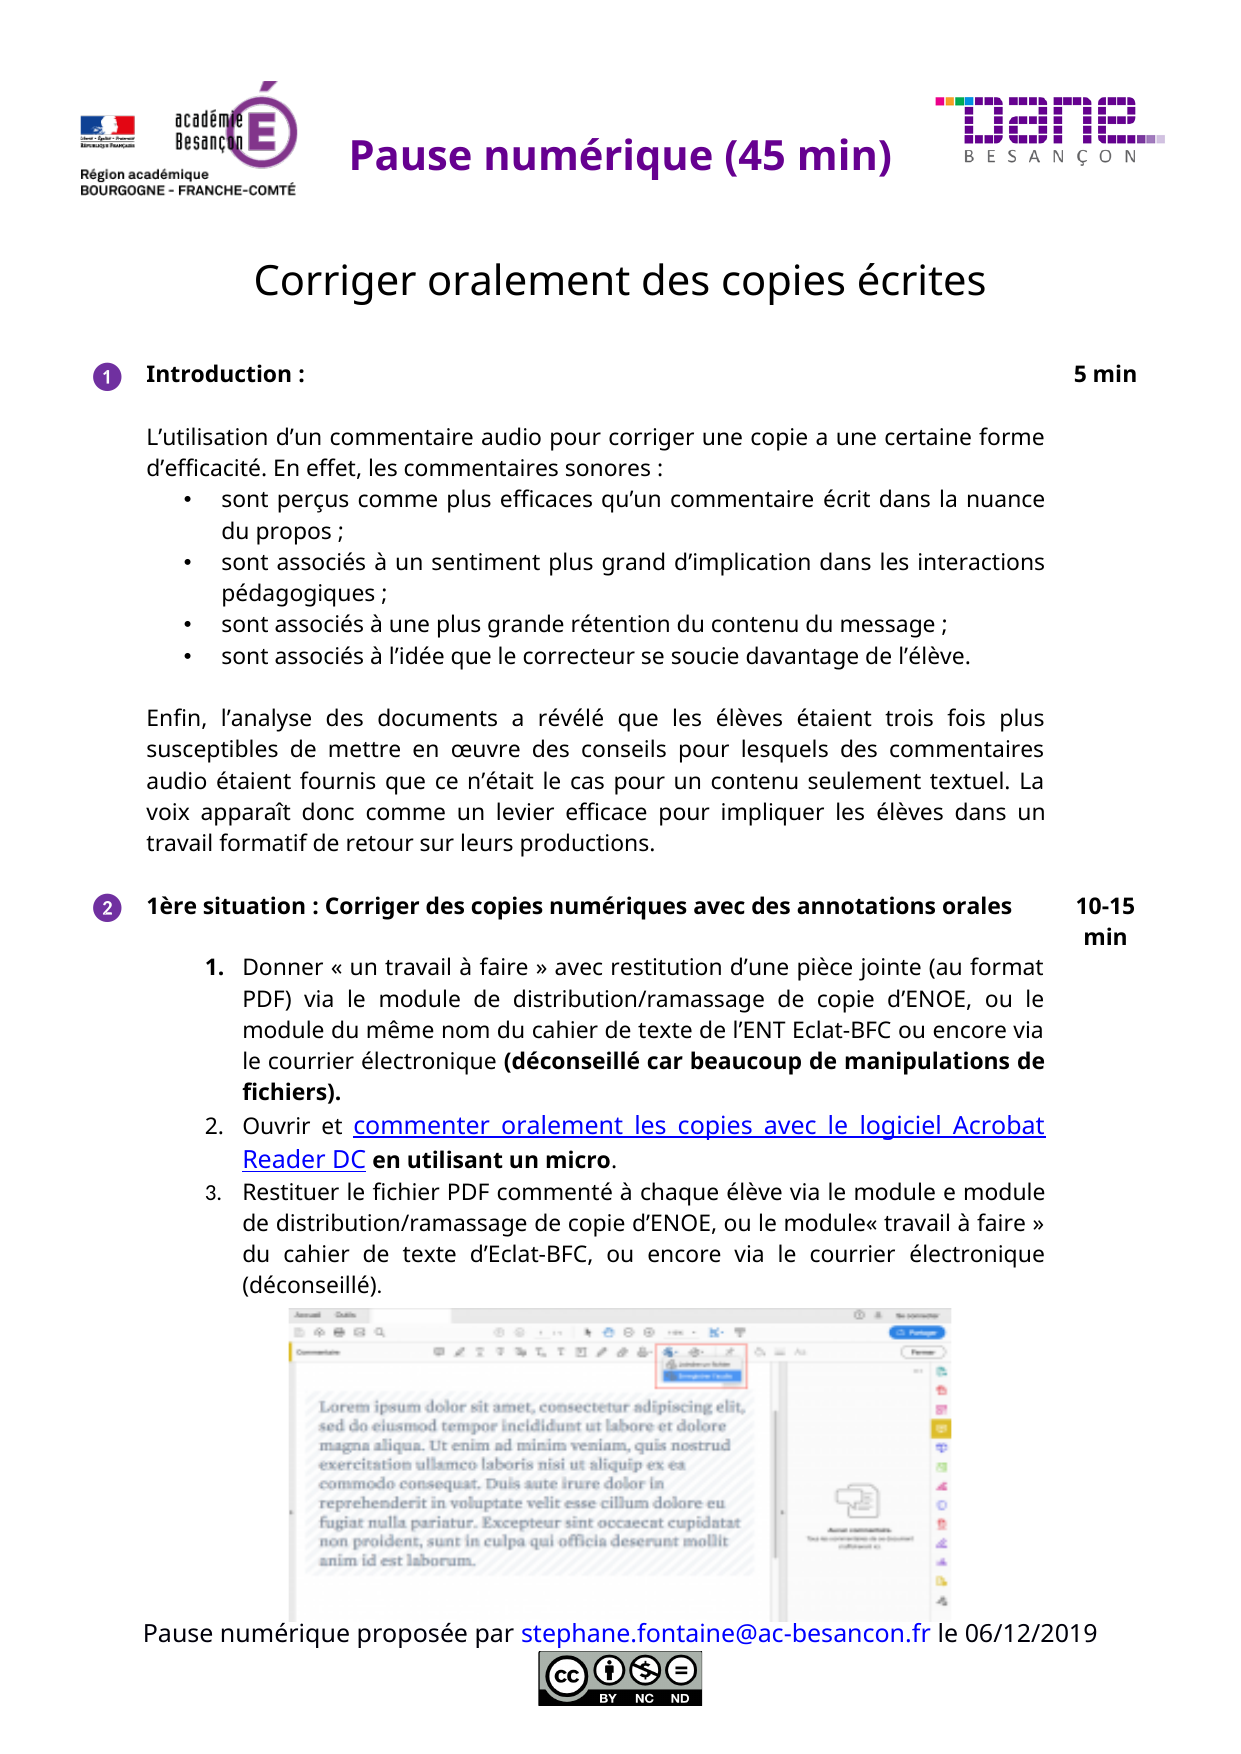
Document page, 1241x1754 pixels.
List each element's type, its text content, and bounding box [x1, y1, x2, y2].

table_cell 1ère situation : Corriger des copies numériques avec des annotations orales Donner « un travail à faire » avec restitution d’une pièce jointe (au format PDF) via le module de distribution/ramassage de copie d’ENOE, ou le module du même nom du cahier de texte de l’ENT Eclat-BFC ou encore via le courrier électronique (déconseillé car beaucoup de manipulations de fichiers). Ouvrir et commenter oralement les copies avec le logiciel Acrobat Reader DC en utilisant un micro. Restituer le fichier PDF commenté à chaque élève via le module e module de distribution/ramassage de copie d’ENOE, ou le module« travail à faire » du cahier de texte d’Eclat-BFC, ou encore via le courrier électronique (déconseillé). [135, 890, 1057, 1301]
picture [538, 1651, 703, 1706]
picture [932, 95, 1167, 167]
table_header ❶ [77, 358, 135, 889]
table_header Introduction : L’utilisation d’un commentaire audio pour corriger une copie a une certaine forme d’efficacité. En effet, les commentaires sonores : sont perçus comme plus efficaces qu’un commentaire écrit dans la nuance du propos ; sont associés à un sentiment plus grand d’implication dans les interactions pédagogiques ; sont associés à une plus grande rétention du contenu du message ; sont associés à l’idée que le correcteur se soucie davantage de l’élève. Enfin, l’analyse des documents a révélé que les élèves étaient trois fois plus susceptibles de mettre en œuvre des conseils pour lesquels des commentaires audio étaient fournis que ce n’était le cas pour un contenu seulement textuel. La voix apparaît donc comme un levier efficace pour impliquer les élèves dans un travail formatif de retour sur leurs productions. [135, 358, 1057, 889]
table_header 5 min [1057, 358, 1154, 889]
picture [288, 1308, 952, 1622]
picture [80, 81, 298, 199]
title Pause numérique (45 min) [75, 75, 1168, 200]
table_cell 10-15 min [1057, 890, 1154, 1301]
table_cell ❷ [77, 890, 135, 1301]
text Corriger oralement des copies écrites [75, 251, 1165, 358]
